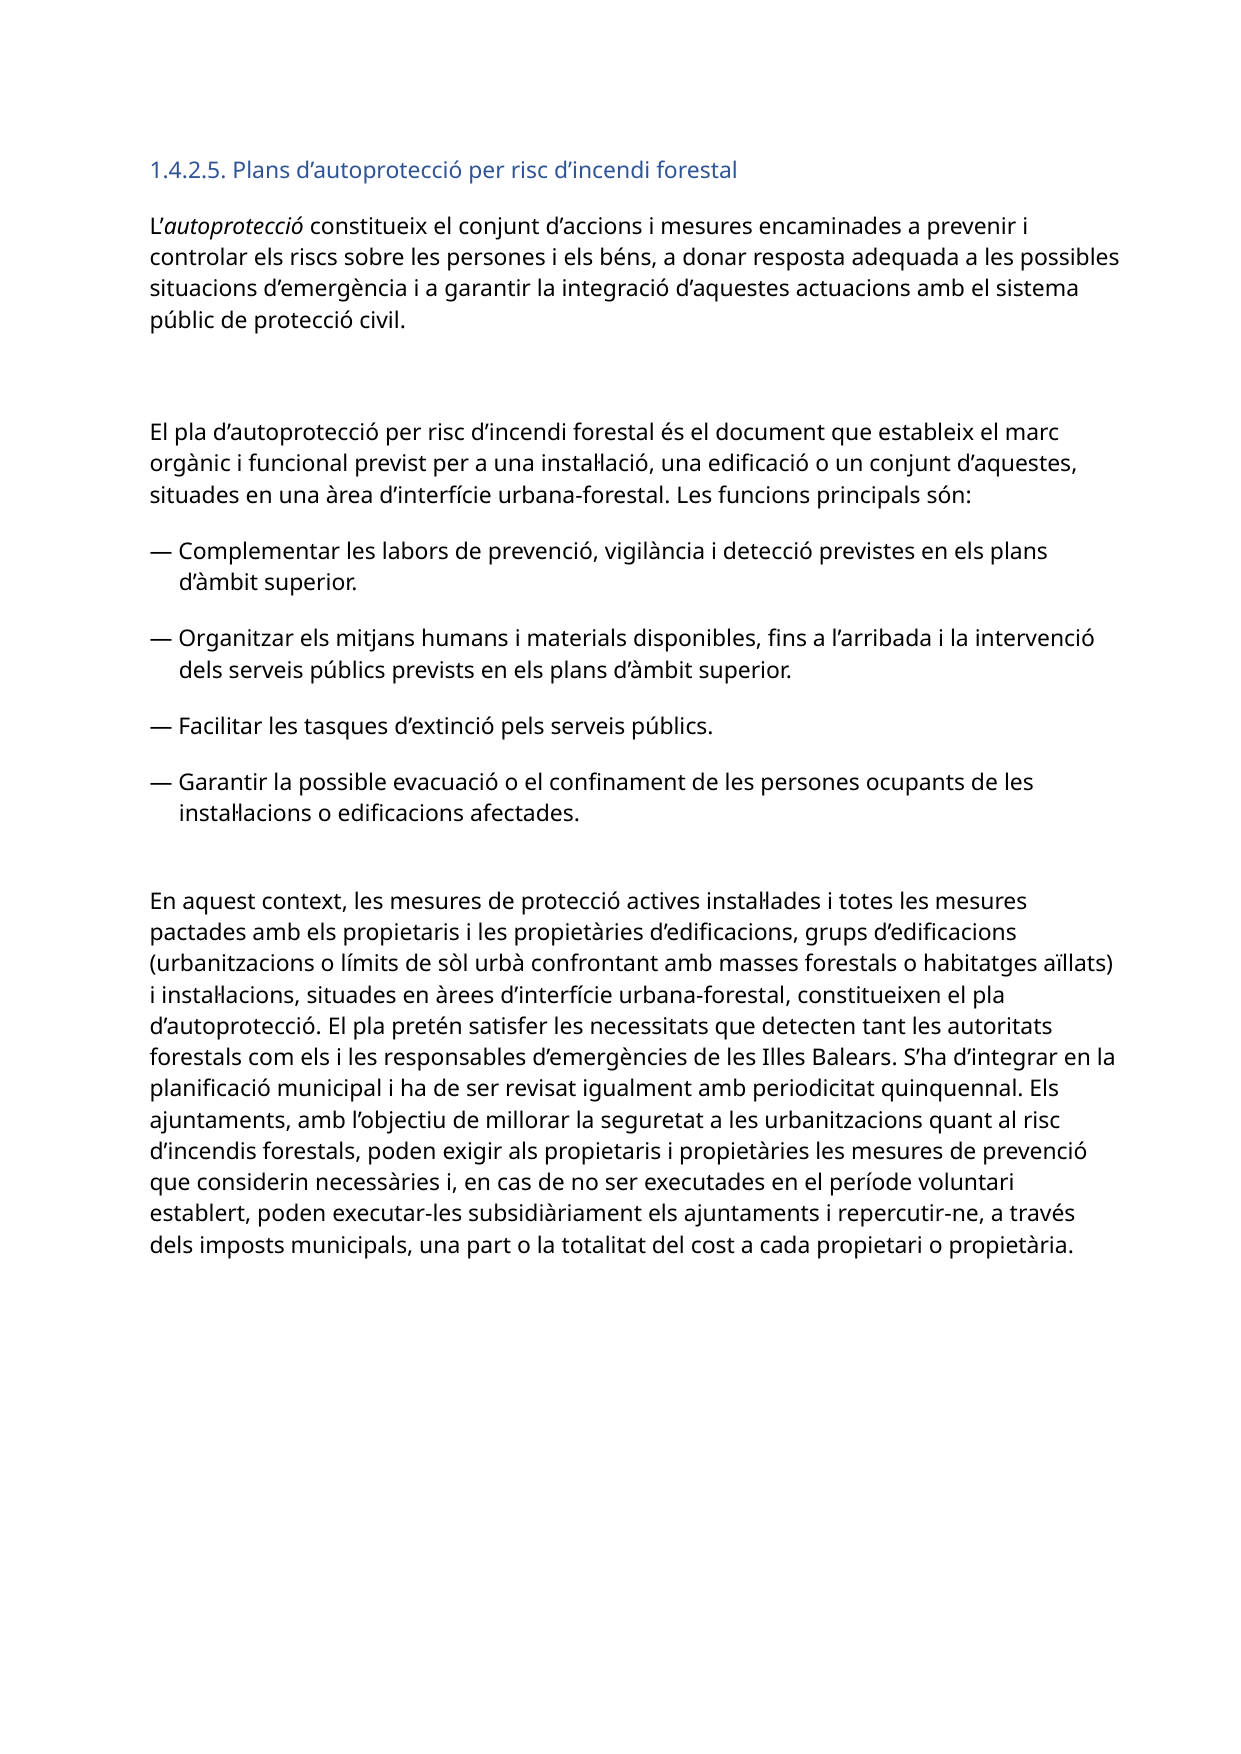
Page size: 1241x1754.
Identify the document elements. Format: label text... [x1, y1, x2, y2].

text L’autoprotecció constitueix el conjunt d’accions i mesures encaminades a prevenir i controlar els riscs sobre les persones i els béns, a donar resposta adequada a les possibles situacions d’emergència i a garantir la integració d’aquestes actuacions amb el sistema públic de protecció civil. [149, 210, 1122, 335]
text — Facilitar les tasques d’extinció pels serveis públics. [149, 710, 1122, 741]
text — Garantir la possible evacuació o el confinament de les persones ocupants de les instal·lacions o edificacions afectades. [149, 766, 1122, 828]
text En aquest context, les mesures de protecció actives instal·lades i totes les mesures pactades amb els propietaris i les propietàries d’edificacions, grups d’edificacions (urbanitzacions o límits de sòl urbà confrontant amb masses forestals o habitatges aïllats) i instal·lacions, situades en àrees d’interfície urbana-forestal, constitueixen el pla d’autoprotecció. El pla pretén satisfer les necessitats que detecten tant les autoritats forestals com els i les responsables d’emergències de les Illes Balears. S’ha d’integrar en la planificació municipal i ha de ser revisat igualment amb periodicitat quinquennal. Els ajuntaments, amb l’objectiu de millorar la seguretat a les urbanitzacions quant al risc d’incendis forestals, poden exigir als propietaris i propietàries les mesures de prevenció que considerin necessàries i, en cas de no ser executades en el període voluntari establert, poden executar-les subsidiàriament els ajuntaments i repercutir-ne, a través dels imposts municipals, una part o la totalitat del cost a cada propietari o propietària. [149, 853, 1122, 1260]
subtitle 1.4.2.5. Plans d’autoprotecció per risc d’incendi forestal [149, 153, 1122, 185]
text — Organitzar els mitjans humans i materials disponibles, fins a l’arribada i la intervenció dels serveis públics prevists en els plans d’àmbit superior. [149, 622, 1122, 685]
text — Complementar les labors de prevenció, vigilància i detecció previstes en els plans d’àmbit superior. [149, 535, 1122, 597]
text El pla d’autoprotecció per risc d’incendi forestal és el document que estableix el marc orgànic i funcional previst per a una instal·lació, una edificació o un conjunt d’aquestes, situades en una àrea d’interfície urbana-forestal. Les funcions principals són: [149, 416, 1122, 510]
